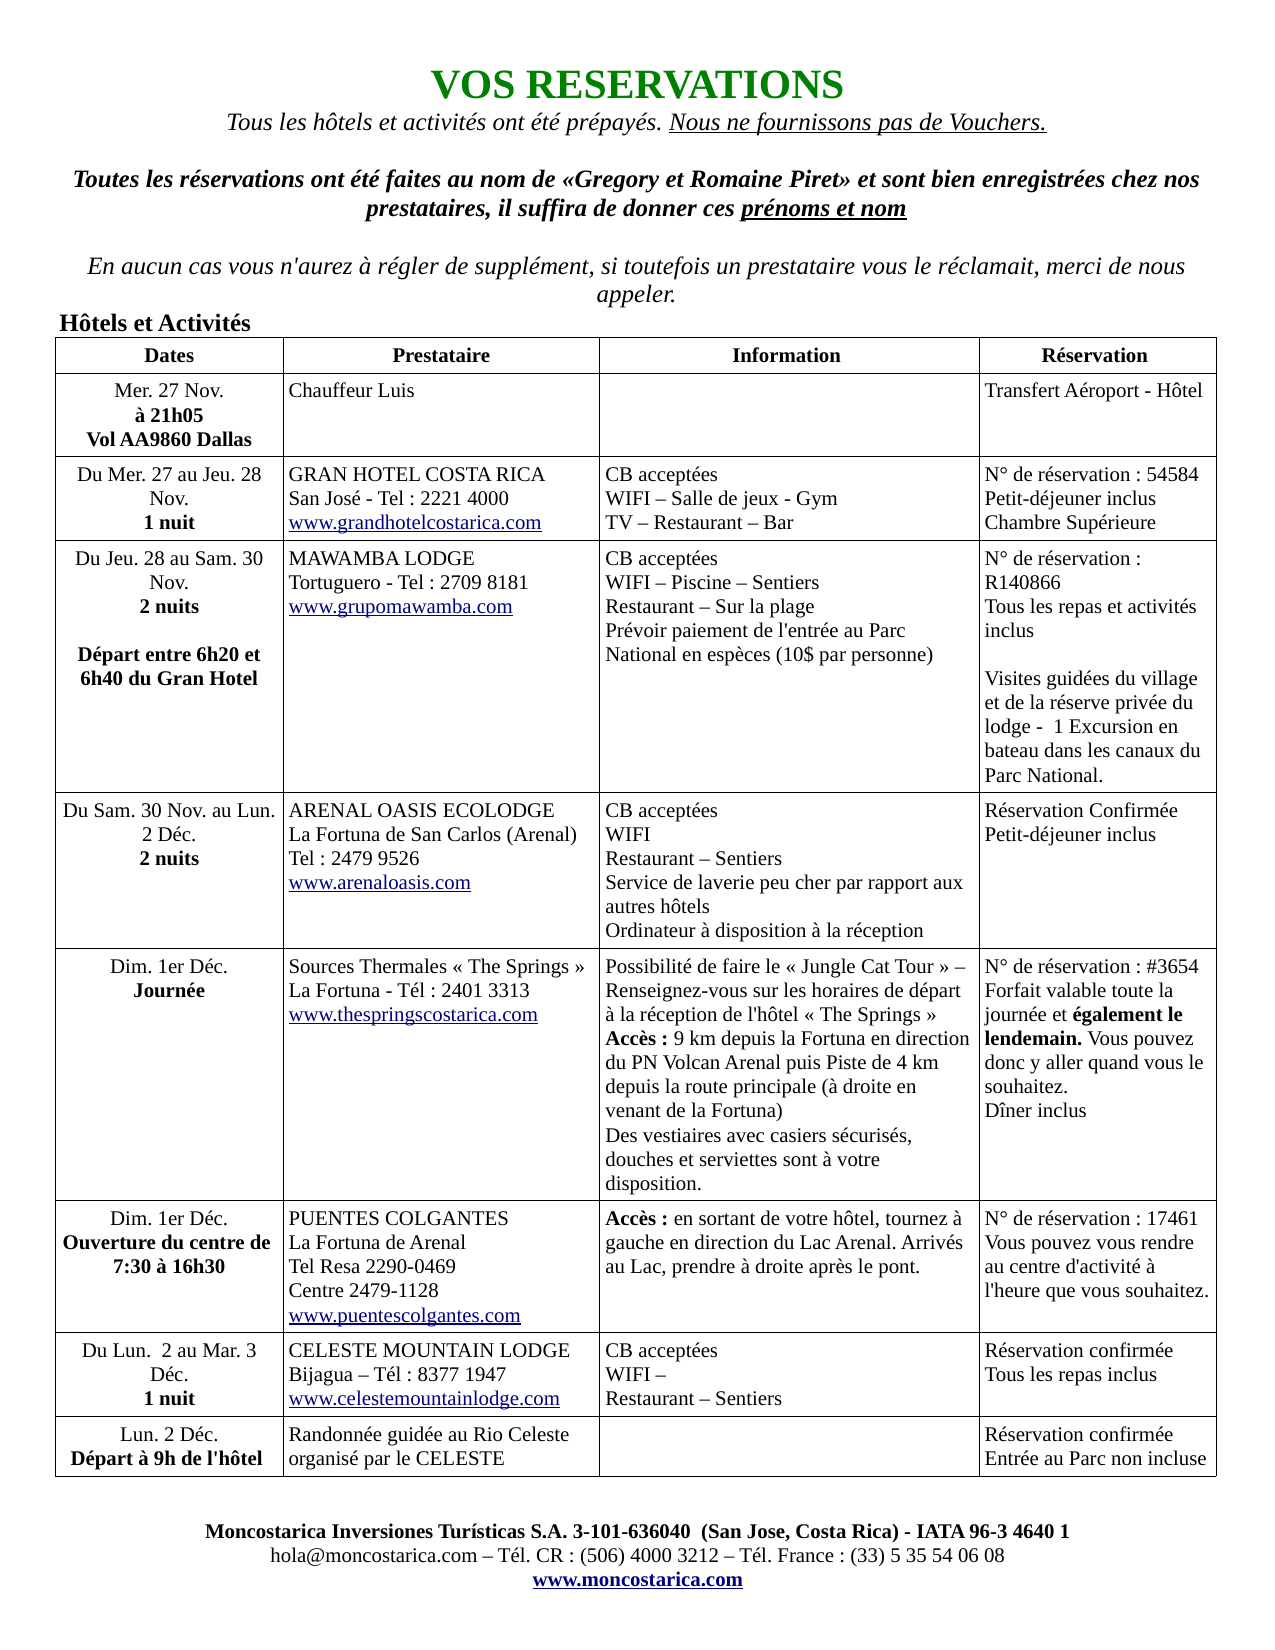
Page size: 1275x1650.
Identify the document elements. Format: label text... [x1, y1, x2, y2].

table_cell N° de réservation : R140866 Tous les repas et activités inclus Visites guidées du village et de la réserve privée du lodge - 1 Excursion en bateau dans les canaux du Parc National. [980, 541, 1216, 792]
table_cell CB acceptées WIFI – Restaurant – Sentiers [600, 1333, 979, 1416]
table_cell Dim. 1er Déc. Ouverture du centre de 7:30 à 16h30 [56, 1201, 283, 1332]
text VOS RESERVATIONS [59, 59, 1216, 107]
table_header Dates [56, 338, 283, 373]
table_cell Du Sam. 30 Nov. au Lun. 2 Déc. 2 nuits [56, 793, 283, 948]
table_cell N° de réservation : 54584 Petit-déjeuner inclus Chambre Supérieure [980, 457, 1216, 540]
table_cell Randonnée guidée au Rio Celeste organisé par le CELESTE [284, 1417, 599, 1476]
table_cell Du Mer. 27 au Jeu. 28 Nov. 1 nuit [56, 457, 283, 540]
table_cell Réservation confirmée Tous les repas inclus [980, 1333, 1216, 1416]
table_cell CELESTE MOUNTAIN LODGE Bijagua – Tél : 8377 1947 www.celestemountainlodge.com [284, 1333, 599, 1416]
table_header Prestataire [284, 338, 599, 373]
table_cell PUENTES COLGANTES La Fortuna de Arenal Tel Resa 2290-0469 Centre 2479-1128 www.puentescolgantes.com [284, 1201, 599, 1332]
table_cell CB acceptées WIFI – Piscine – Sentiers Restaurant – Sur la plage Prévoir paiement de l'entrée au Parc National en espèces (10$ par personne) [600, 541, 979, 792]
table_cell Mer. 27 Nov. à 21h05 Vol AA9860 Dallas [56, 374, 283, 456]
table_cell [600, 374, 979, 456]
table_cell Du Jeu. 28 au Sam. 30 Nov. 2 nuits Départ entre 6h20 et 6h40 du Gran Hotel [56, 541, 283, 792]
table_cell CB acceptées WIFI Restaurant – Sentiers Service de laverie peu cher par rapport aux autres hôtels Ordinateur à disposition à la réception [600, 793, 979, 948]
table_header Réservation [980, 338, 1216, 373]
table_cell CB acceptées WIFI – Salle de jeux - Gym TV – Restaurant – Bar [600, 457, 979, 540]
table_cell Transfert Aéroport - Hôtel [980, 374, 1216, 456]
table_cell Possibilité de faire le « Jungle Cat Tour » – Renseignez-vous sur les horaires de départ à la réception de l'hôtel « The Springs » Accès : 9 km depuis la Fortuna en direction du PN Volcan Arenal puis Piste de 4 km depuis la route principale (à droite en venant de la Fortuna) Des vestiaires avec casiers sécurisés, douches et serviettes sont à votre disposition. [600, 949, 979, 1200]
table_cell Accès : en sortant de votre hôtel, tournez à gauche en direction du Lac Arenal. Arrivés au Lac, prendre à droite après le pont. [600, 1201, 979, 1332]
table_cell MAWAMBA LODGE Tortuguero - Tel : 2709 8181 www.grupomawamba.com [284, 541, 599, 792]
table_cell Sources Thermales « The Springs » La Fortuna - Tél : 2401 3313 www.thespringscostarica.com [284, 949, 599, 1200]
table_cell Réservation Confirmée Petit-déjeuner inclus [980, 793, 1216, 948]
table_cell Du Lun. 2 au Mar. 3 Déc. 1 nuit [56, 1333, 283, 1416]
table_header Information [600, 338, 979, 373]
table_cell Chauffeur Luis [284, 374, 599, 456]
text Hôtels et Activités [59, 308, 1216, 337]
text Toutes les réservations ont été faites au nom de «Gregory et Romaine Piret» et sont bien enregistrées chez nos prestataires, il suffira de donner ces prénoms et nom [59, 164, 1216, 222]
table_cell Réservation confirmée Entrée au Parc non incluse [980, 1417, 1216, 1476]
text Tous les hôtels et activités ont été prépayés. Nous ne fournissons pas de Vouchers. [59, 107, 1216, 136]
table_cell N° de réservation : 17461 Vous pouvez vous rendre au centre d'activité à l'heure que vous souhaitez. [980, 1201, 1216, 1332]
table_cell Dim. 1er Déc. Journée [56, 949, 283, 1200]
table_cell GRAN HOTEL COSTA RICA San José - Tel : 2221 4000 www.grandhotelcostarica.com [284, 457, 599, 540]
table_cell [600, 1417, 979, 1476]
text En aucun cas vous n'aurez à régler de supplément, si toutefois un prestataire vous le réclamait, merci de nous appeler. [59, 251, 1216, 308]
table_cell N° de réservation : #3654 Forfait valable toute la journée et également le lendemain. Vous pouvez donc y aller quand vous le souhaitez. Dîner inclus [980, 949, 1216, 1200]
table_cell ARENAL OASIS ECOLODGE La Fortuna de San Carlos (Arenal) Tel : 2479 9526 www.arenaloasis.com [284, 793, 599, 948]
table_cell Lun. 2 Déc. Départ à 9h de l'hôtel [56, 1417, 283, 1476]
